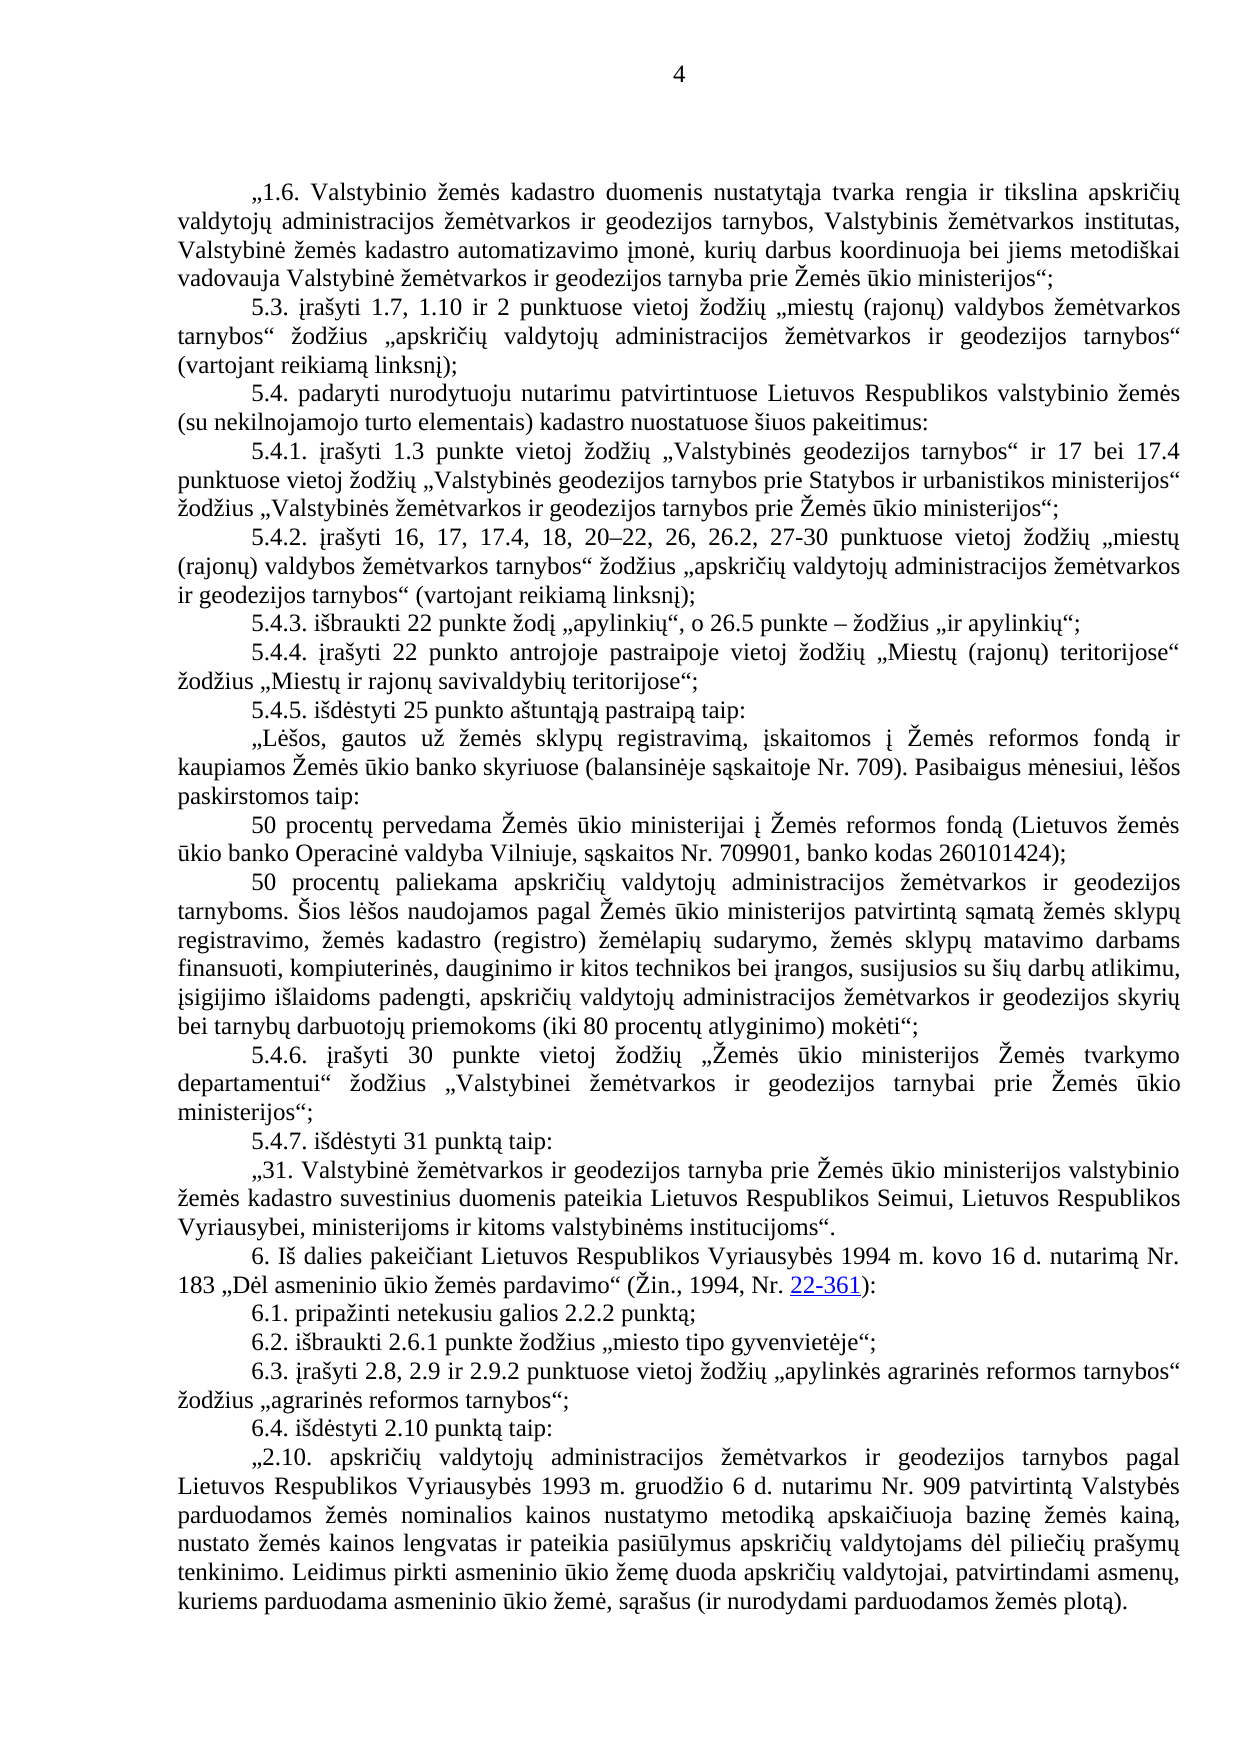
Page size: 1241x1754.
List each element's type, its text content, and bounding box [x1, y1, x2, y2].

text 6.4. išdėstyti 2.10 punktą taip: [177, 1413, 1181, 1442]
text 5.4.7. išdėstyti 31 punktą taip: [177, 1126, 1181, 1155]
text 50 procentų pervedama Žemės ūkio ministerijai į Žemės reformos fondą (Lietuvos žemės ūkio banko Operacinė valdyba Vilniuje, sąskaitos Nr. 709901, banko kodas 260101424); [177, 810, 1181, 867]
text „1.6. Valstybinio žemės kadastro duomenis nustatytąja tvarka rengia ir tikslina apskričių valdytojų administracijos žemėtvarkos ir geodezijos tarnybos, Valstybinis žemėtvarkos institutas, Valstybinė žemės kadastro automatizavimo įmonė, kurių darbus koordinuoja bei jiems metodiškai vadovauja Valstybinė žemėtvarkos ir geodezijos tarnyba prie Žemės ūkio ministerijos“; [177, 177, 1181, 292]
text 6.1. pripažinti netekusiu galios 2.2.2 punktą; [177, 1298, 1181, 1327]
text 5.4.5. išdėstyti 25 punkto aštuntąją pastraipą taip: [177, 695, 1181, 723]
text 50 procentų paliekama apskričių valdytojų administracijos žemėtvarkos ir geodezijos tarnyboms. Šios lėšos naudojamos pagal Žemės ūkio ministerijos patvirtintą sąmatą žemės sklypų registravimo, žemės kadastro (registro) žemėlapių sudarymo, žemės sklypų matavimo darbams finansuoti, kompiuterinės, dauginimo ir kitos technikos bei įrangos, susijusios su šių darbų atlikimu, įsigijimo išlaidoms padengti, apskričių valdytojų administracijos žemėtvarkos ir geodezijos skyrių bei tarnybų darbuotojų priemokoms (iki 80 procentų atlyginimo) mokėti“; [177, 867, 1181, 1040]
text 6.2. išbraukti 2.6.1 punkte žodžius „miesto tipo gyvenvietėje“; [177, 1327, 1181, 1356]
text 5.4. padaryti nurodytuoju nutarimu patvirtintuose Lietuvos Respublikos valstybinio žemės (su nekilnojamojo turto elementais) kadastro nuostatuose šiuos pakeitimus: [177, 378, 1181, 436]
text „Lėšos, gautos už žemės sklypų registravimą, įskaitomos į Žemės reformos fondą ir kaupiamos Žemės ūkio banko skyriuose (balansinėje sąskaitoje Nr. 709). Pasibaigus mėnesiui, lėšos paskirstomos taip: [177, 723, 1181, 810]
text 5.4.1. įrašyti 1.3 punkte vietoj žodžių „Valstybinės geodezijos tarnybos“ ir 17 bei 17.4 punktuose vietoj žodžių „Valstybinės geodezijos tarnybos prie Statybos ir urbanistikos ministerijos“ žodžius „Valstybinės žemėtvarkos ir geodezijos tarnybos prie Žemės ūkio ministerijos“; [177, 436, 1181, 522]
text 5.3. įrašyti 1.7, 1.10 ir 2 punktuose vietoj žodžių „miestų (rajonų) valdybos žemėtvarkos tarnybos“ žodžius „apskričių valdytojų administracijos žemėtvarkos ir geodezijos tarnybos“ (vartojant reikiamą linksnį); [177, 292, 1181, 378]
text 6.3. įrašyti 2.8, 2.9 ir 2.9.2 punktuose vietoj žodžių „apylinkės agrarinės reformos tarnybos“ žodžius „agrarinės reformos tarnybos“; [177, 1356, 1181, 1413]
text „31. Valstybinė žemėtvarkos ir geodezijos tarnyba prie Žemės ūkio ministerijos valstybinio žemės kadastro suvestinius duomenis pateikia Lietuvos Respublikos Seimui, Lietuvos Respublikos Vyriausybei, ministerijoms ir kitoms valstybinėms institucijoms“. [177, 1155, 1181, 1241]
text 5.4.6. įrašyti 30 punkte vietoj žodžių „Žemės ūkio ministerijos Žemės tvarkymo departamentui“ žodžius „Valstybinei žemėtvarkos ir geodezijos tarnybai prie Žemės ūkio ministerijos“; [177, 1040, 1181, 1126]
text „2.10. apskričių valdytojų administracijos žemėtvarkos ir geodezijos tarnybos pagal Lietuvos Respublikos Vyriausybės 1993 m. gruodžio 6 d. nutarimu Nr. 909 patvirtintą Valstybės parduodamos žemės nominalios kainos nustatymo metodiką apskaičiuoja bazinę žemės kainą, nustato žemės kainos lengvatas ir pateikia pasiūlymus apskričių valdytojams dėl piliečių prašymų tenkinimo. Leidimus pirkti asmeninio ūkio žemę duoda apskričių valdytojai, patvirtindami asmenų, kuriems parduodama asmeninio ūkio žemė, sąrašus (ir nurodydami parduodamos žemės plotą). [177, 1442, 1181, 1615]
text 5.4.3. išbraukti 22 punkte žodį „apylinkių“, o 26.5 punkte – žodžius „ir apylinkių“; [177, 608, 1181, 637]
text 5.4.4. įrašyti 22 punkto antrojoje pastraipoje vietoj žodžių „Miestų (rajonų) teritorijose“ žodžius „Miestų ir rajonų savivaldybių teritorijose“; [177, 637, 1181, 695]
text 6. Iš dalies pakeičiant Lietuvos Respublikos Vyriausybės 1994 m. kovo 16 d. nutarimą Nr. 183 „Dėl asmeninio ūkio žemės pardavimo“ (Žin., 1994, Nr. 22-361): [177, 1241, 1181, 1298]
text 5.4.2. įrašyti 16, 17, 17.4, 18, 20–22, 26, 26.2, 27-30 punktuose vietoj žodžių „miestų (rajonų) valdybos žemėtvarkos tarnybos“ žodžius „apskričių valdytojų administracijos žemėtvarkos ir geodezijos tarnybos“ (vartojant reikiamą linksnį); [177, 522, 1181, 608]
